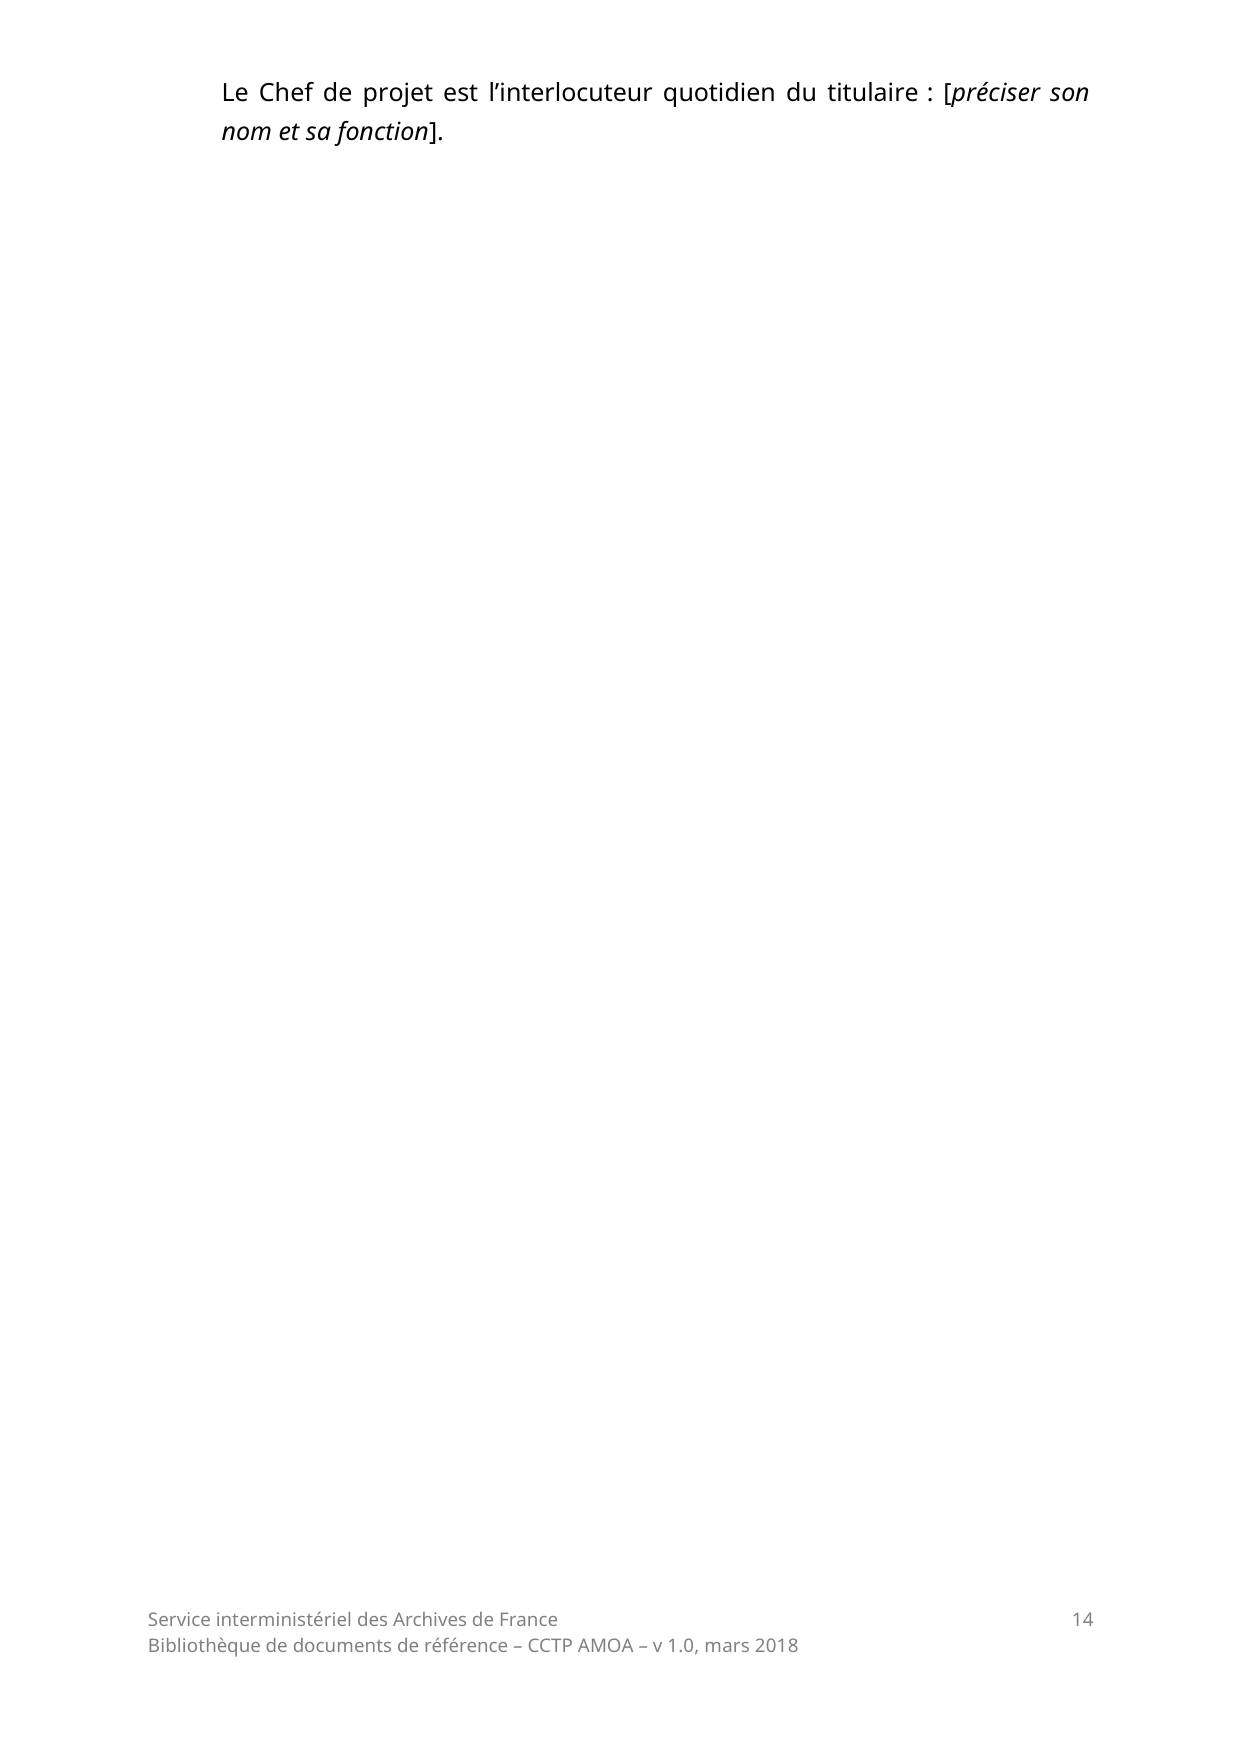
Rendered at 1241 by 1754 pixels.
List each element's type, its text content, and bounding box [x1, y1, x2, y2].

text Le Chef de projet est l’interlocuteur quotidien du titulaire : [préciser son nom et sa fonction]. [221, 75, 1093, 148]
